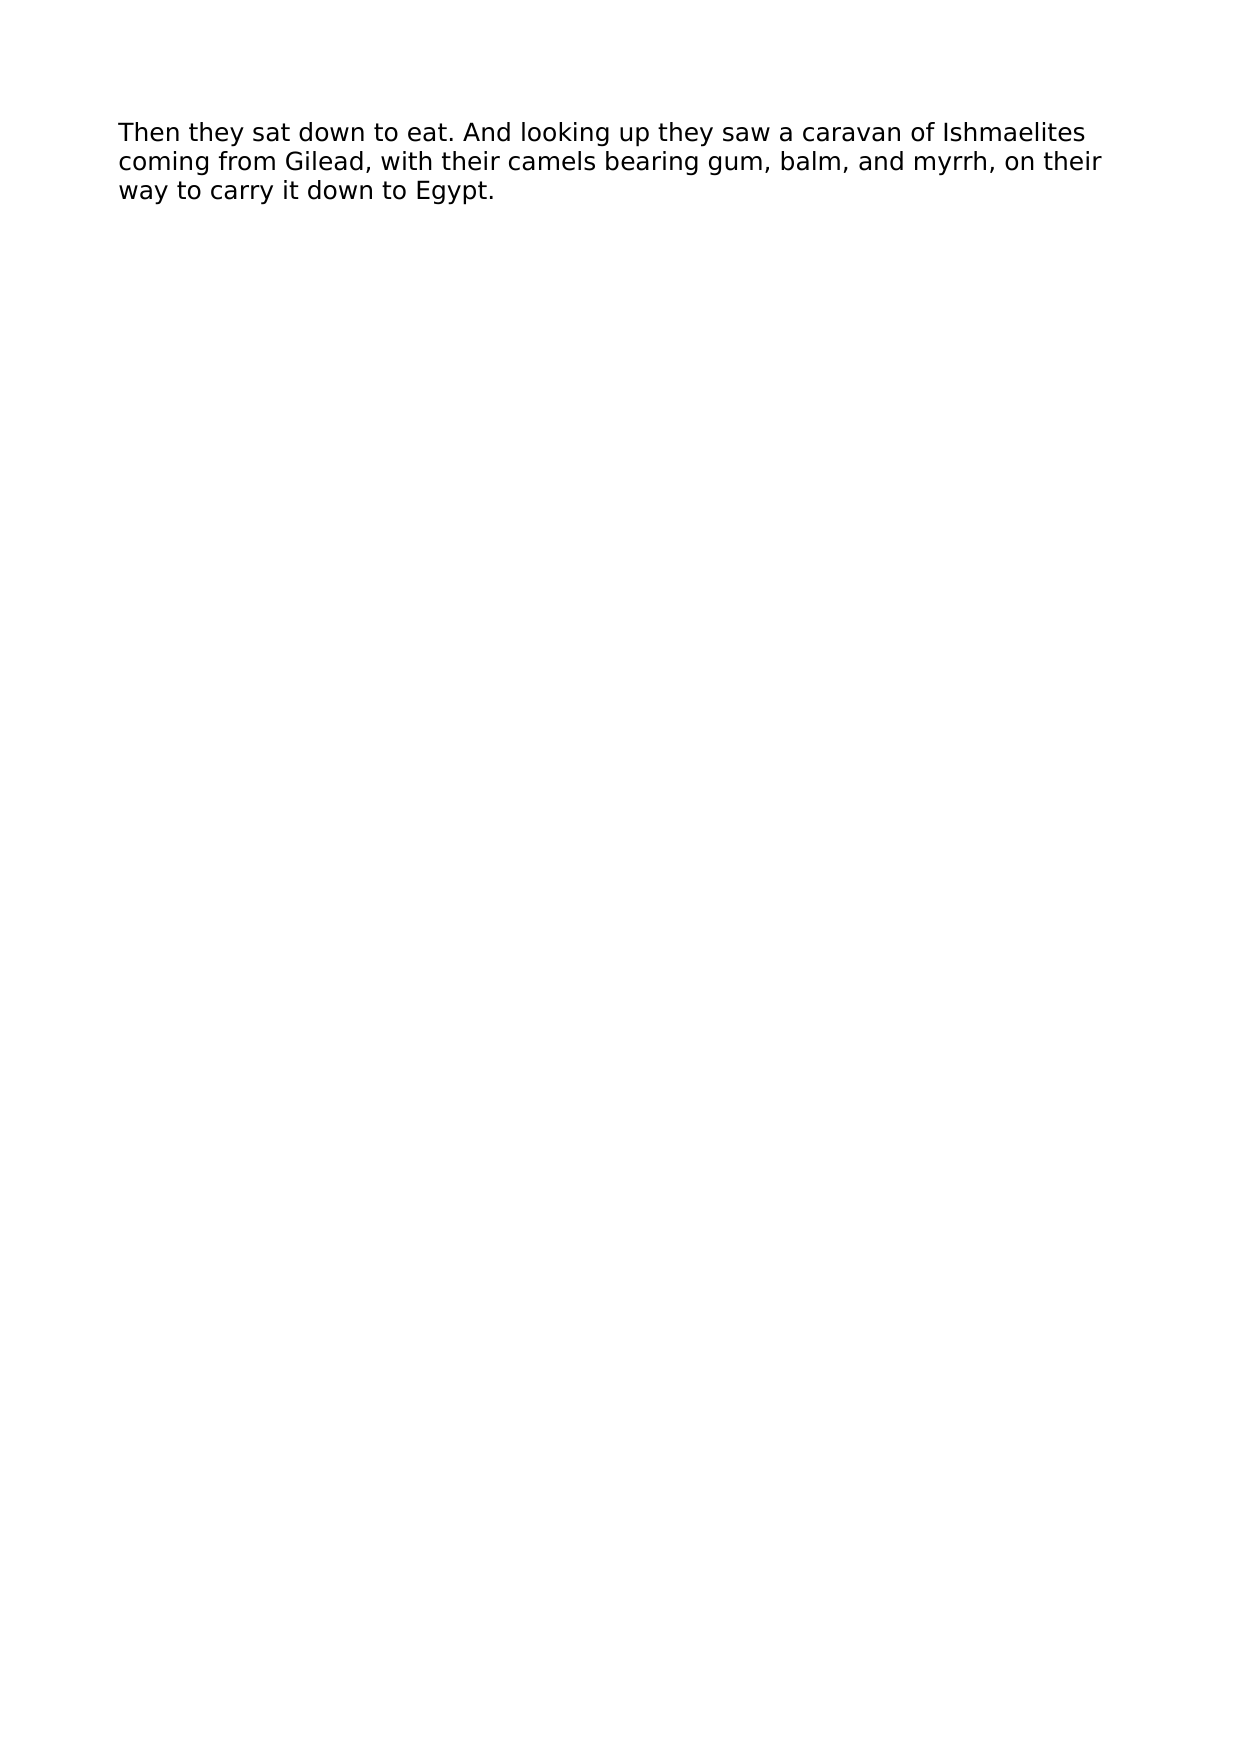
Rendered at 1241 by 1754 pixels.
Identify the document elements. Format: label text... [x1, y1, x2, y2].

text Then they sat down to eat. And looking up they saw a caravan of Ishmaelites coming from Gilead, with their camels bearing gum, balm, and myrrh, on their way to carry it down to Egypt. [118, 118, 1122, 206]
